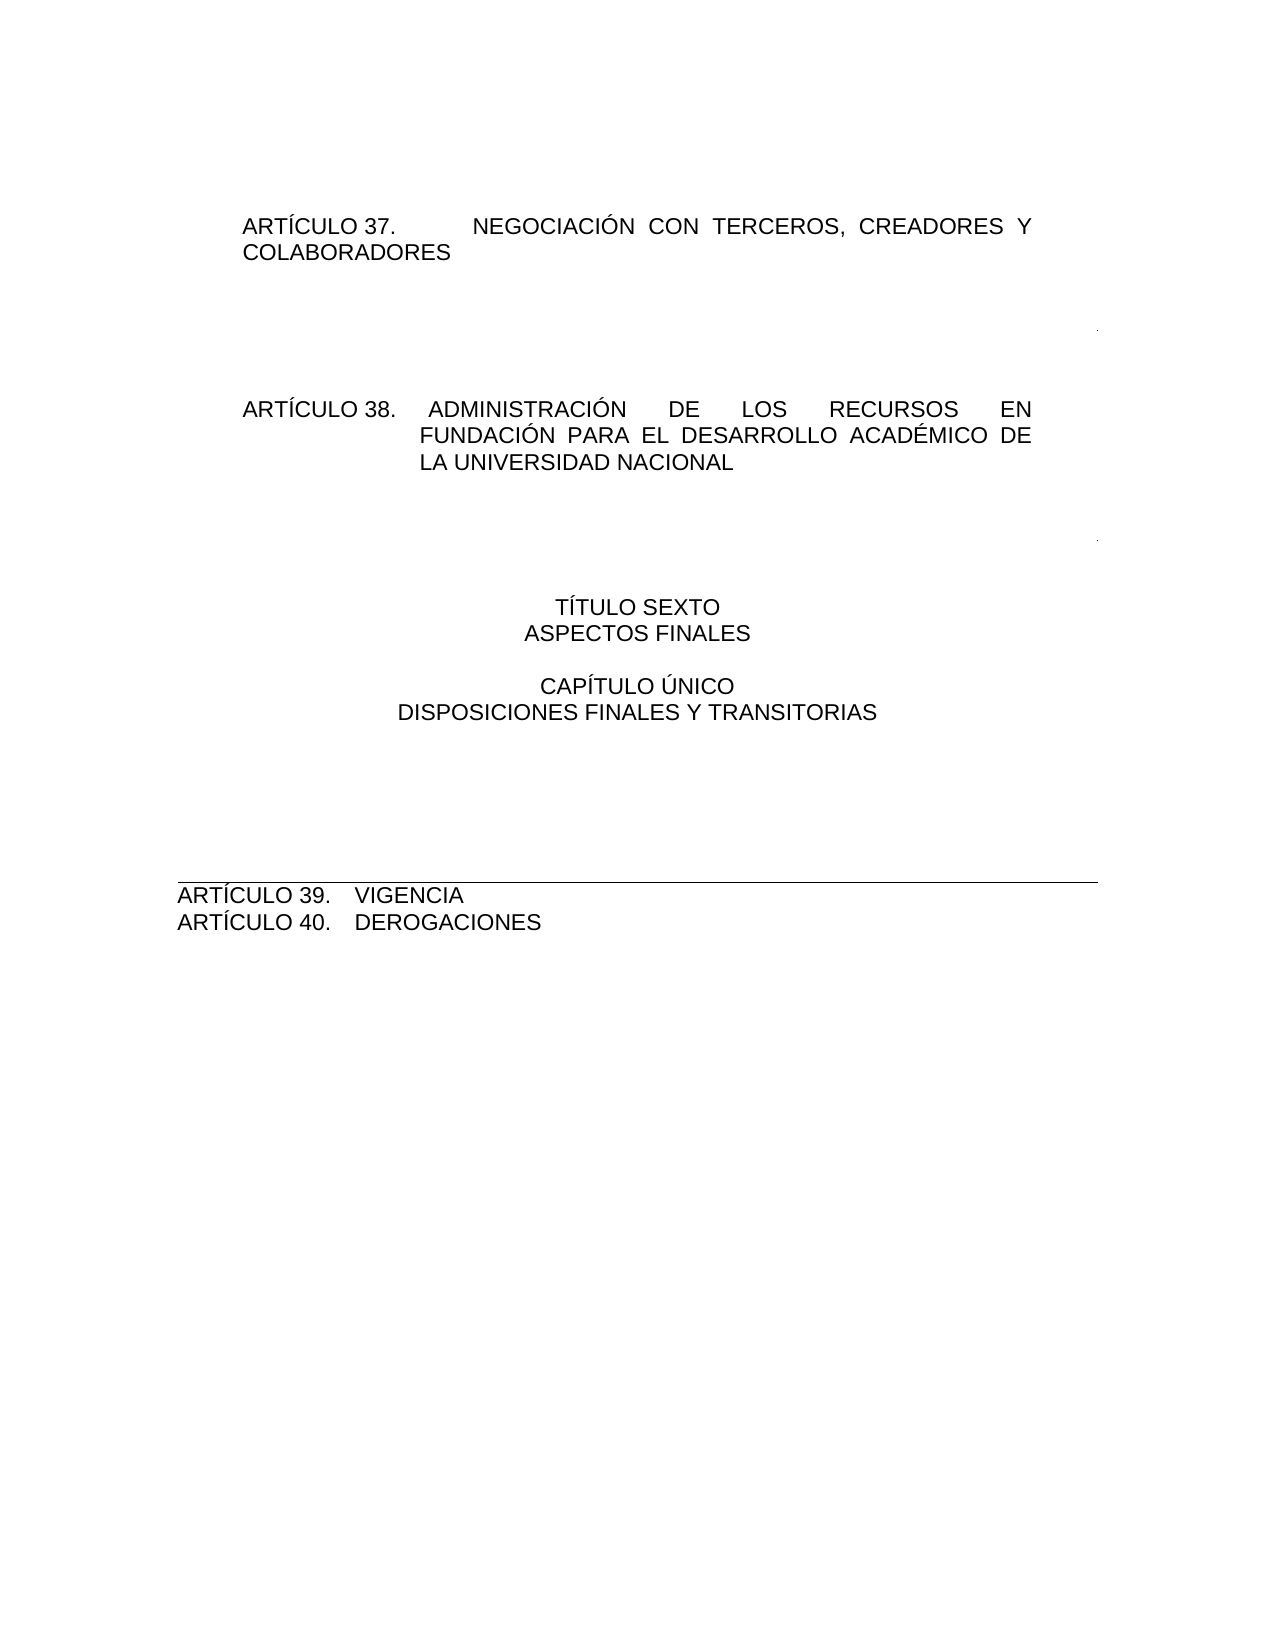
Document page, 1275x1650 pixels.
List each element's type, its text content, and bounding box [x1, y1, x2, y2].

text TÍTULO SEXTO [177, 593, 1098, 620]
text ARTÍCULO 39. VIGENCIA [177, 882, 1098, 909]
text ARTÍCULO 40. DEROGACIONES [177, 909, 1098, 935]
text ARTÍCULO 38. ADMINISTRACIÓN DE LOS RECURSOS EN FUNDACIÓN PARA EL DESARROLLO ACADÉMICO DE LA UNIVERSIDAD NACIONAL [178, 332, 1097, 540]
text ARTÍCULO 37. NEGOCIACIÓN CON TERCEROS, CREADORES Y COLABORADORES [178, 149, 1097, 330]
text ASPECTOS FINALES [177, 620, 1098, 646]
text CAPÍTULO ÚNICO [177, 673, 1098, 699]
text DISPOSICIONES FINALES Y TRANSITORIAS [177, 699, 1098, 725]
